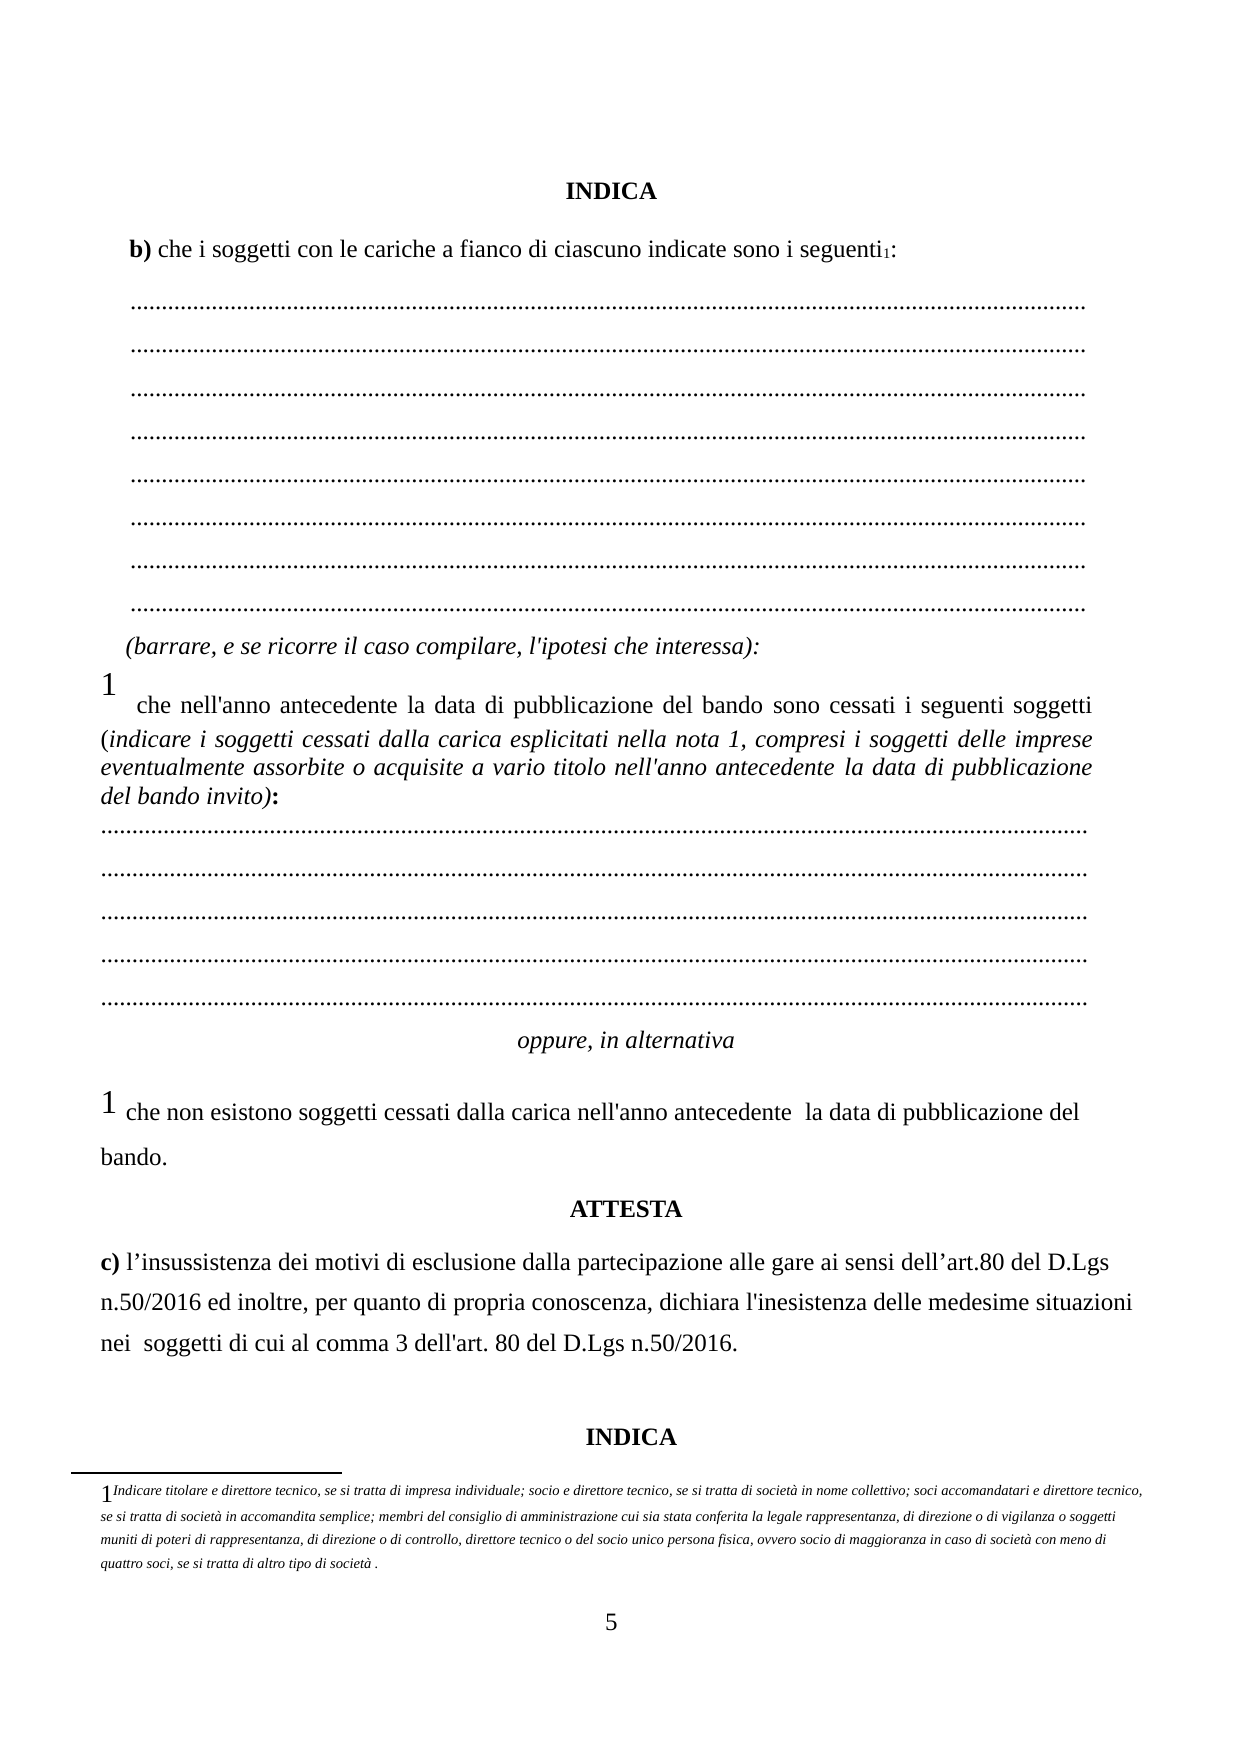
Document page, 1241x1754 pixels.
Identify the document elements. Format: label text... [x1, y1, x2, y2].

text b) che i soggetti con le cariche a fianco di ciascuno indicate sono i seguenti: [129, 234, 1152, 274]
text oppure, in alternativa [100, 1026, 1152, 1066]
text ...................................................................................................................................................................................................................................................................................................................................................................................................................................................................................................................................................................................................................................................................................................................................................................................................................... [100, 810, 1093, 1011]
text  che non esistono soggetti cessati dalla carica nell'anno antecedente la data di pubblicazione del bando. [100, 1078, 1152, 1182]
text INDICA [130, 176, 1093, 205]
text che nell'anno antecedente la data di pubblicazione del bando sono cessati i seguenti soggetti (indicare i soggetti cessati dalla carica esplicitati nella nota 1, compresi i soggetti delle imprese eventualmente assorbite o acquisite a vario titolo nell'anno antecedente la data di pubblicazione del bando invito): [100, 660, 1093, 810]
text ........................................................................................................................................................................................................................................................................................................................................................................................................................................................................................................................................................................................................................................................................................................................................................................................................................................................................................................................................................................................................................................................................................................................................................................................................................................................................ [130, 286, 1087, 617]
text Indicare titolare e direttore tecnico, se si tratta di impresa individuale; socio e direttore tecnico, se si tratta di società in nome collettivo; soci accomandatari e direttore tecnico, se si tratta di società in accomandita semplice; membri del consiglio di amministrazione cui sia stata conferita la legale rappresentanza, di direzione o di vigilanza o soggetti muniti di poteri di rappresentanza, di direzione o di controllo, direttore tecnico o del socio unico persona fisica, ovvero socio di maggioranza in caso di società con meno di quattro soci, se si tratta di altro tipo di società . [100, 1479, 1152, 1578]
text ATTESTA [100, 1194, 1152, 1235]
text (barrare, e se ricorre il caso compilare, l'ipotesi che interessa): [100, 631, 1093, 660]
text c) l’insussistenza dei motivi di esclusione dalla partecipazione alle gare ai sensi dell’art.80 del D.Lgs n.50/2016 ed inoltre, per quanto di propria conoscenza, dichiara l'inesistenza delle medesime situazioni nei soggetti di cui al comma 3 dell'art. 80 del D.Lgs n.50/2016. [100, 1247, 1152, 1368]
text INDICA [111, 1422, 1152, 1462]
